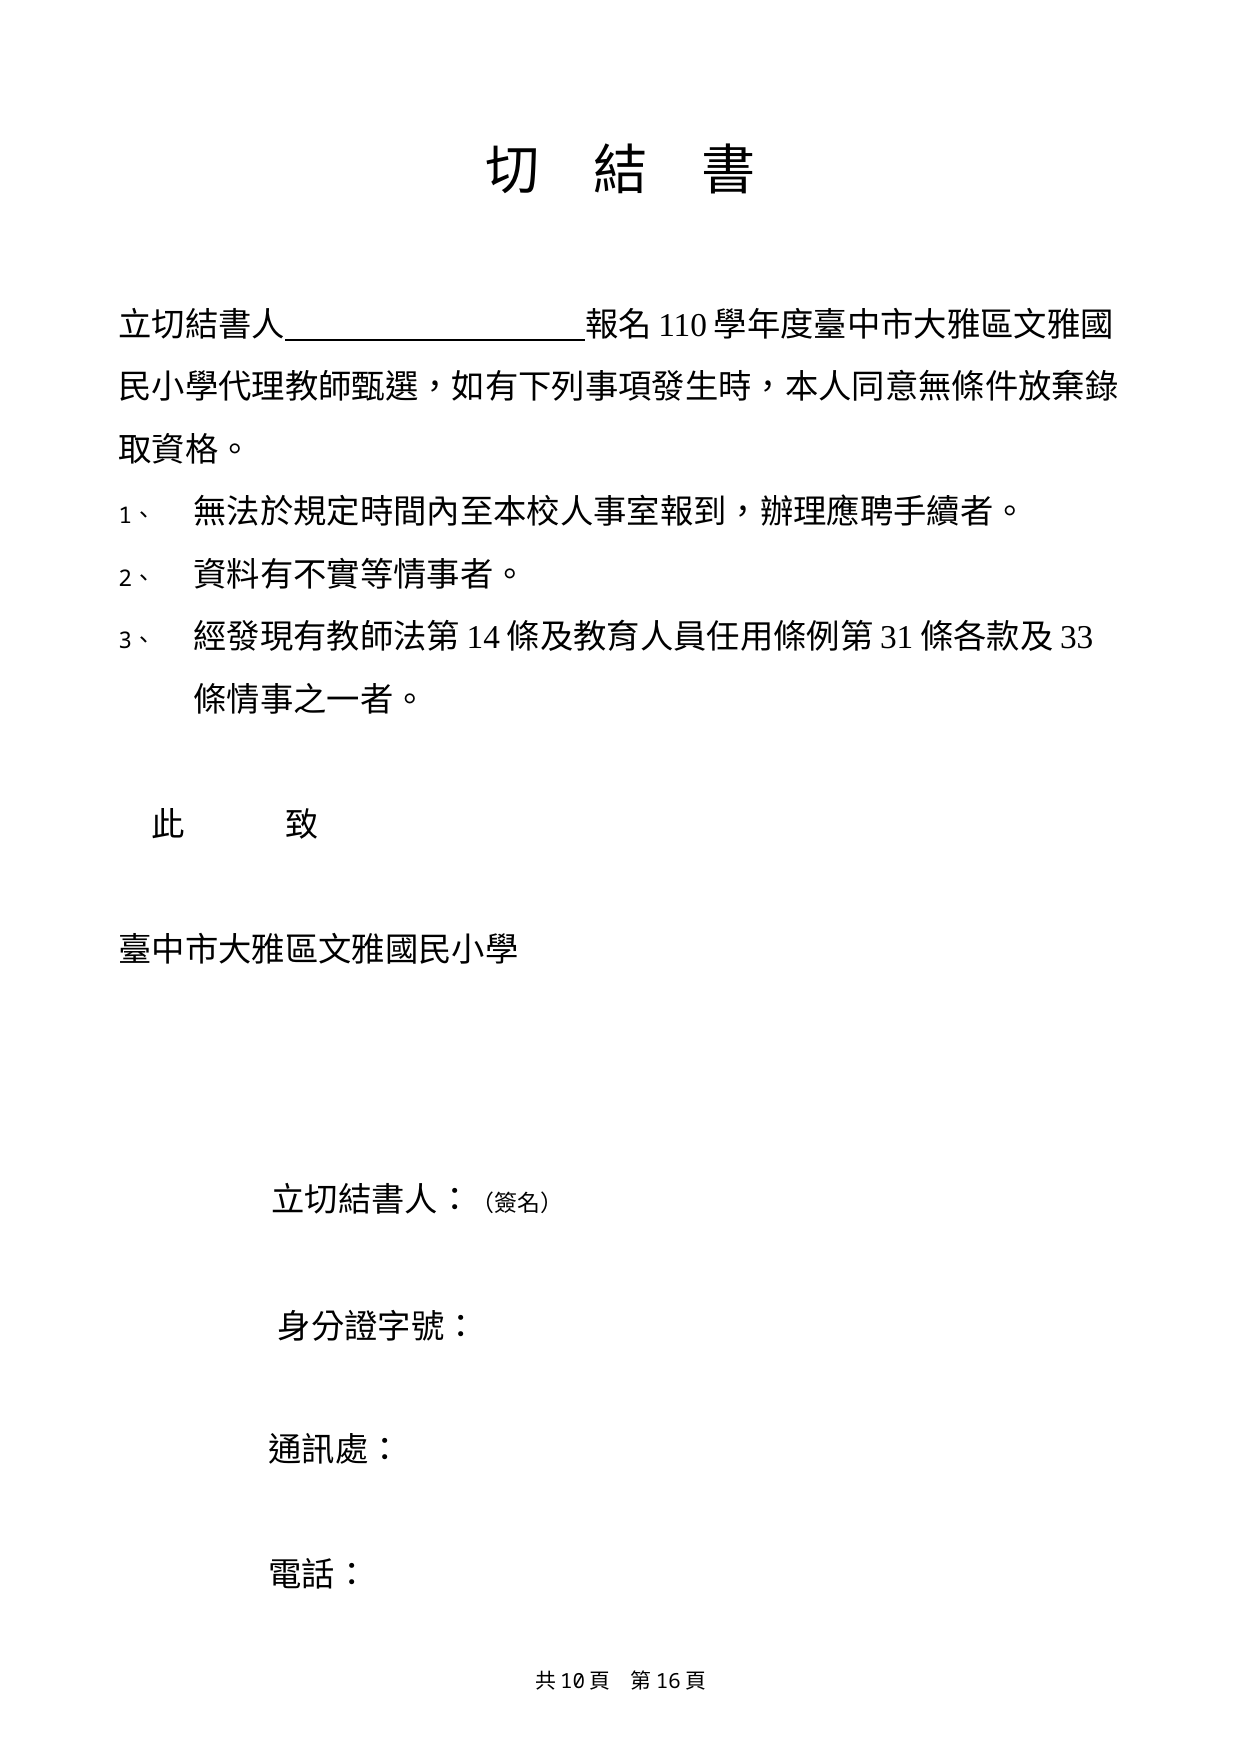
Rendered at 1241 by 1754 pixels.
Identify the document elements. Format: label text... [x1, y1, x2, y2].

text 電話： [118, 1530, 1122, 1593]
text 臺中市大雅區文雅國民小學 [118, 905, 1122, 968]
text 身分證字號： [118, 1280, 1122, 1343]
text 切 結 書 [118, 93, 1122, 218]
list 資料有不實等情事者。 [118, 530, 1122, 593]
text 此 致 [118, 780, 1122, 843]
text 立切結書人 報名110學年度臺中市大雅區文雅國民小學代理教師甄選，如有下列事項發生時，本人同意無條件放棄錄取資格。 [118, 280, 1122, 468]
list 無法於規定時間內至本校人事室報到，辦理應聘手續者。 [118, 468, 1122, 530]
list 經發現有教師法第14條及教育人員任用條例第31條各款及33條情事之一者。 [118, 593, 1122, 718]
text 立切結書人：（簽名） [118, 1155, 1122, 1218]
text 通訊處： [118, 1405, 1122, 1468]
